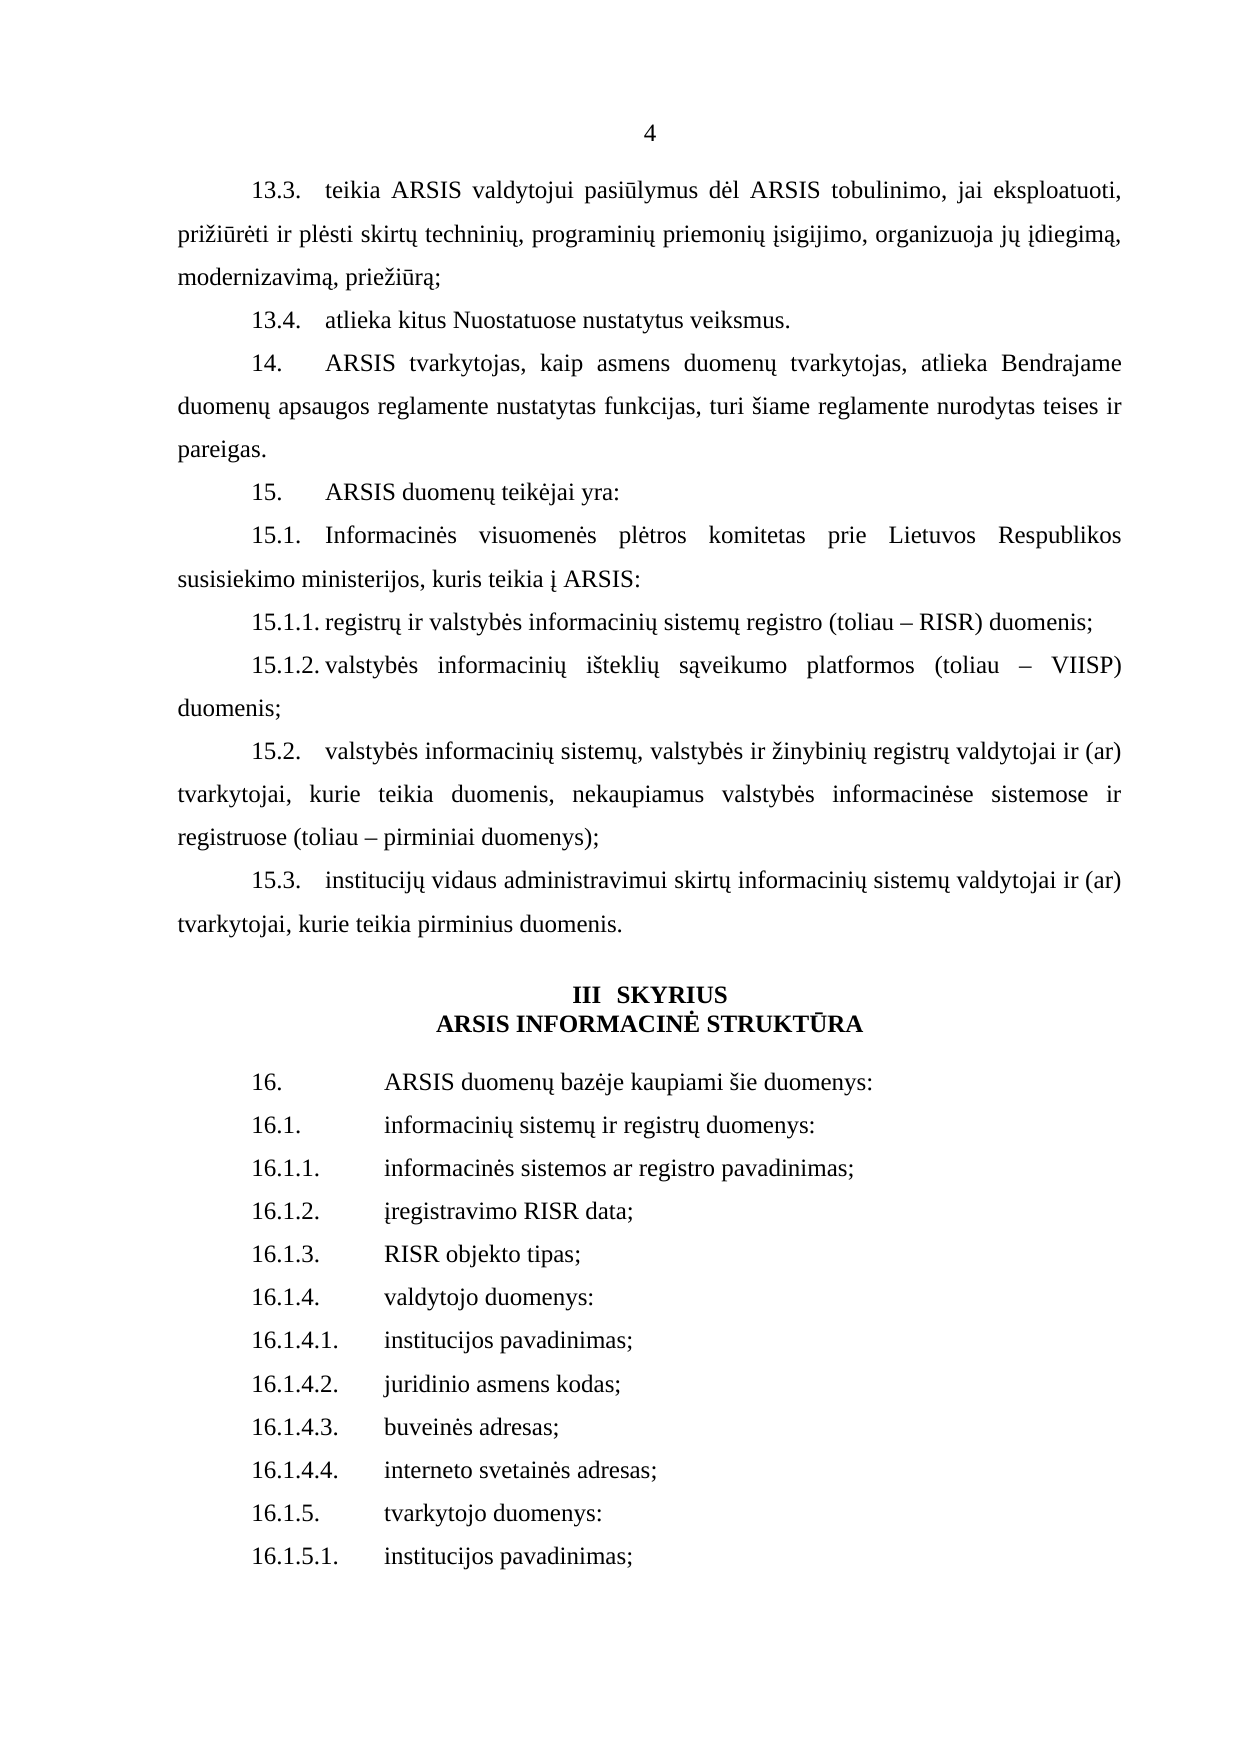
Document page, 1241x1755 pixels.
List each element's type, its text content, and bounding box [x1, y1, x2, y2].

text 15.1.1. registrų ir valstybės informacinių sistemų registro (toliau – RISR) duomenis; [177, 607, 1122, 636]
text 14. ARSIS tvarkytojas, kaip asmens duomenų tvarkytojas, atlieka Bendrajame duomenų apsaugos reglamente nustatytas funkcijas, turi šiame reglamente nurodytas teises ir pareigas. [177, 348, 1122, 463]
text 15.2. valstybės informacinių sistemų, valstybės ir žinybinių registrų valdytojai ir (ar) tvarkytojai, kurie teikia duomenis, nekaupiamus valstybės informacinėse sistemose ir registruose (toliau – pirminiai duomenys); [177, 736, 1122, 851]
text 13.4. atlieka kitus Nuostatuose nustatytus veiksmus. [177, 305, 1122, 334]
text 16.1.4. valdytojo duomenys: [177, 1282, 1122, 1311]
text 13.3. teikia ARSIS valdytojui pasiūlymus dėl ARSIS tobulinimo, jai eksploatuoti, prižiūrėti ir plėsti skirtų techninių, programinių priemonių įsigijimo, organizuoja jų įdiegimą, modernizavimą, priežiūrą; [177, 176, 1122, 291]
text 16.1.3. RISR objekto tipas; [177, 1239, 1122, 1268]
text 15. ARSIS duomenų teikėjai yra: [177, 477, 1122, 506]
text III SKYRIUS [177, 981, 1122, 1009]
text 16.1.4.2. juridinio asmens kodas; [177, 1369, 1122, 1397]
text ARSIS INFORMACINĖ STRUKTŪRA [177, 1009, 1122, 1038]
text 16.1.4.1. institucijos pavadinimas; [177, 1326, 1122, 1354]
text 16. ARSIS duomenų bazėje kaupiami šie duomenys: [177, 1067, 1122, 1096]
text 16.1.5.1. institucijos pavadinimas; [177, 1541, 1122, 1570]
text 15.1.2. valstybės informacinių išteklių sąveikumo platformos (toliau – VIISP) duomenis; [177, 650, 1122, 722]
text 16.1.4.4. interneto svetainės adresas; [177, 1455, 1122, 1484]
text 16.1. informacinių sistemų ir registrų duomenys: [177, 1110, 1122, 1139]
text 15.3. institucijų vidaus administravimui skirtų informacinių sistemų valdytojai ir (ar) tvarkytojai, kurie teikia pirminius duomenis. [177, 866, 1122, 937]
text 16.1.1. informacinės sistemos ar registro pavadinimas; [177, 1153, 1122, 1182]
text 15.1. Informacinės visuomenės plėtros komitetas prie Lietuvos Respublikos susisiekimo ministerijos, kuris teikia į ARSIS: [177, 521, 1122, 592]
text 16.1.5. tvarkytojo duomenys: [177, 1498, 1122, 1527]
text 16.1.2. įregistravimo RISR data; [177, 1196, 1122, 1225]
text 16.1.4.3. buveinės adresas; [177, 1412, 1122, 1441]
